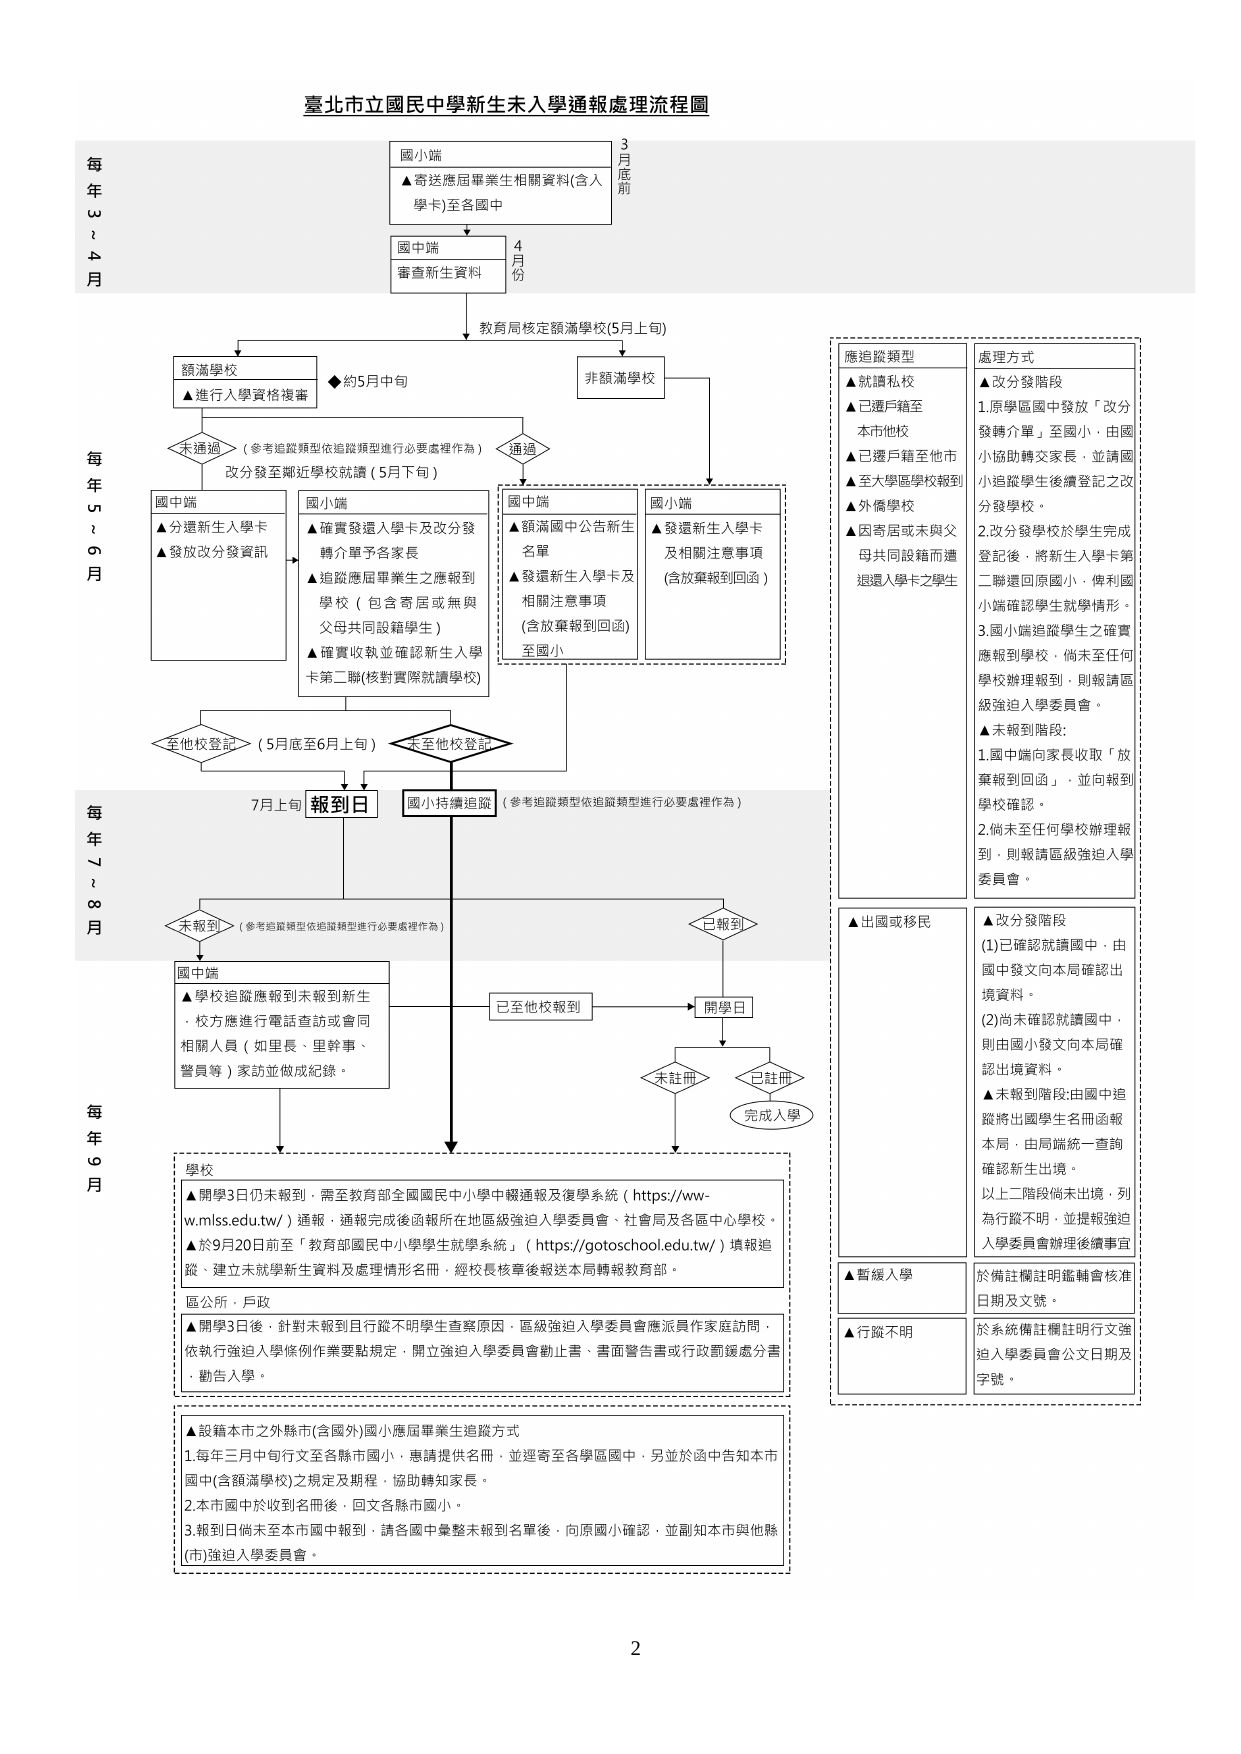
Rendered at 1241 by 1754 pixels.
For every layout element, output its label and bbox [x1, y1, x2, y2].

picture [75, 75, 1196, 1601]
